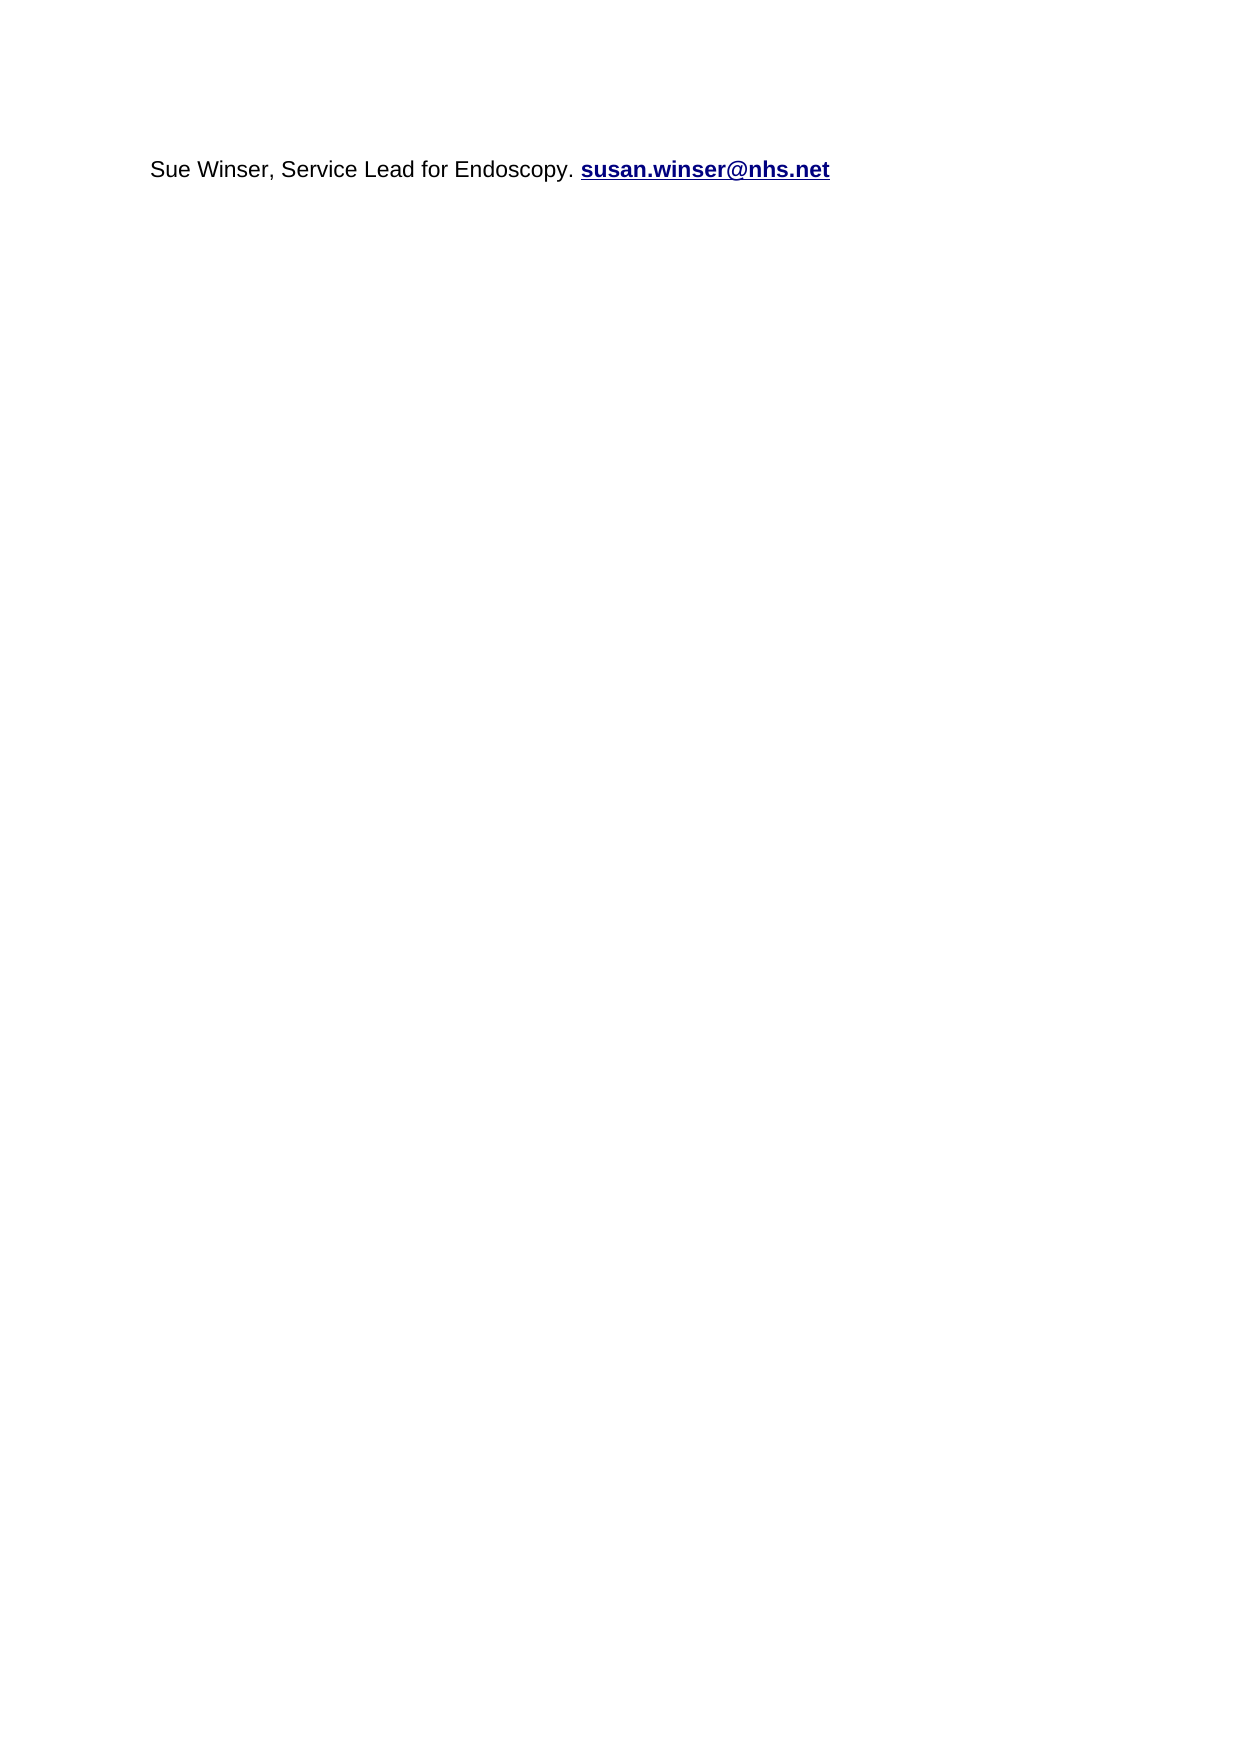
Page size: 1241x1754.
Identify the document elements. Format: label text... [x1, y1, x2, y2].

subtitle Sue Winser, Service Lead for Endoscopy. susan.winser@nhs.net [150, 150, 1090, 183]
